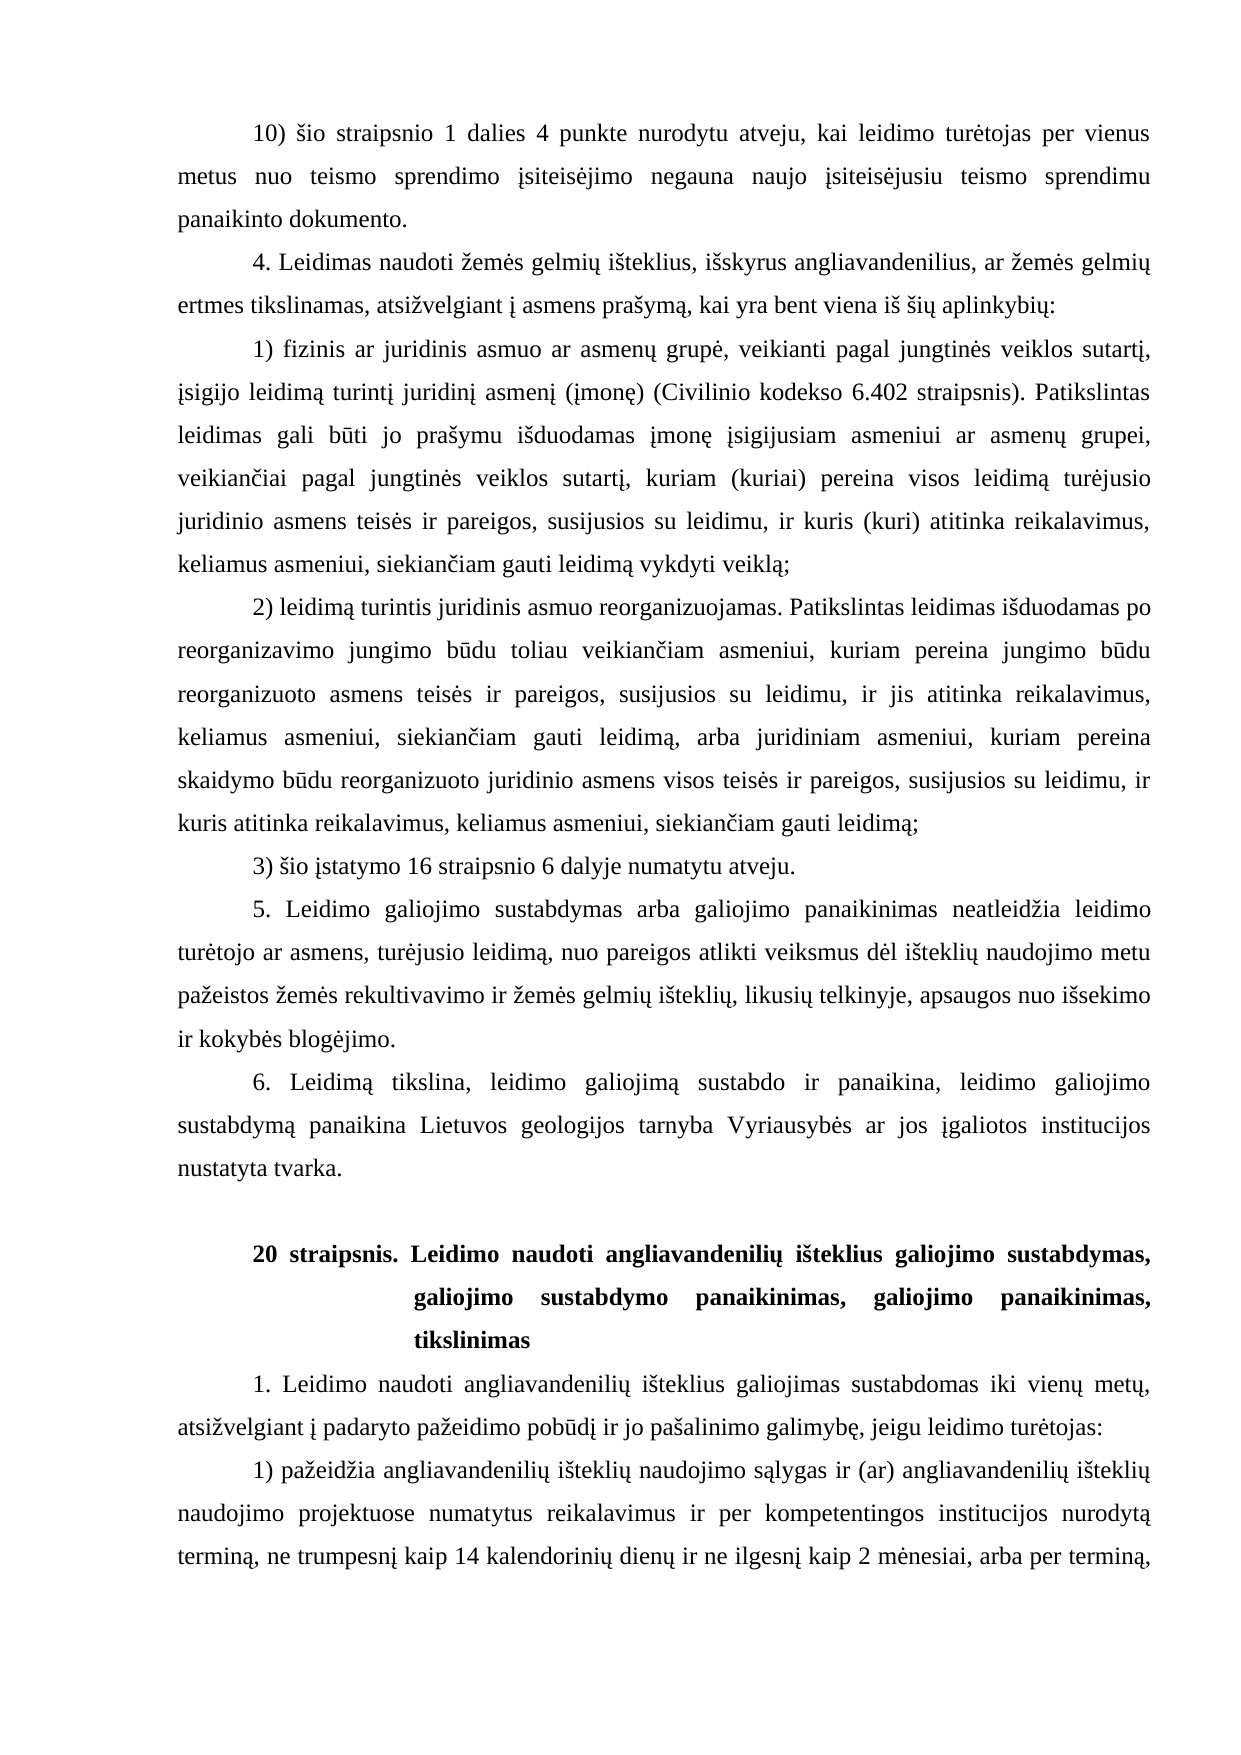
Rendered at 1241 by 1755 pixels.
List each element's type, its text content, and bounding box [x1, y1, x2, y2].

text 6. Leidimą tikslina, leidimo galiojimą sustabdo ir panaikina, leidimo galiojimo sustabdymą panaikina Lietuvos geologijos tarnyba Vyriausybės ar jos įgaliotos institucijos nustatyta tvarka. [177, 1067, 1152, 1182]
text 10) šio straipsnio 1 dalies 4 punkte nurodytu atveju, kai leidimo turėtojas per vienus metus nuo teismo sprendimo įsiteisėjimo negauna naujo įsiteisėjusiu teismo sprendimu panaikinto dokumento. [177, 118, 1152, 233]
text 4. Leidimas naudoti žemės gelmių išteklius, išskyrus angliavandenilius, ar žemės gelmių ertmes tikslinamas, atsižvelgiant į asmens prašymą, kai yra bent viena iš šių aplinkybių: [177, 247, 1152, 319]
text 1) fizinis ar juridinis asmuo ar asmenų grupė, veikianti pagal jungtinės veiklos sutartį, įsigijo leidimą turintį juridinį asmenį (įmonę) (Civilinio kodekso 6.402 straipsnis). Patikslintas leidimas gali būti jo prašymu išduodamas įmonę įsigijusiam asmeniui ar asmenų grupei, veikiančiai pagal jungtinės veiklos sutartį, kuriam (kuriai) pereina visos leidimą turėjusio juridinio asmens teisės ir pareigos, susijusios su leidimu, ir kuris (kuri) atitinka reikalavimus, keliamus asmeniui, siekiančiam gauti leidimą vykdyti veiklą; [177, 334, 1152, 578]
text 2) leidimą turintis juridinis asmuo reorganizuojamas. Patikslintas leidimas išduodamas po reorganizavimo jungimo būdu toliau veikiančiam asmeniui, kuriam pereina jungimo būdu reorganizuoto asmens teisės ir pareigos, susijusios su leidimu, ir jis atitinka reikalavimus, keliamus asmeniui, siekiančiam gauti leidimą, arba juridiniam asmeniui, kuriam pereina skaidymo būdu reorganizuoto juridinio asmens visos teisės ir pareigos, susijusios su leidimu, ir kuris atitinka reikalavimus, keliamus asmeniui, siekiančiam gauti leidimą; [177, 592, 1152, 837]
text 1) pažeidžia angliavandenilių išteklių naudojimo sąlygas ir (ar) angliavandenilių išteklių naudojimo projektuose numatytus reikalavimus ir per kompetentingos institucijos nurodytą terminą, ne trumpesnį kaip 14 kalendorinių dienų ir ne ilgesnį kaip 2 mėnesiai, arba per terminą, [177, 1455, 1152, 1570]
text 1. Leidimo naudoti angliavandenilių išteklius galiojimas sustabdomas iki vienų metų, atsižvelgiant į padaryto pažeidimo pobūdį ir jo pašalinimo galimybę, jeigu leidimo turėtojas: [177, 1369, 1152, 1441]
text 5. Leidimo galiojimo sustabdymas arba galiojimo panaikinimas neatleidžia leidimo turėtojo ar asmens, turėjusio leidimą, nuo pareigos atlikti veiksmus dėl išteklių naudojimo metu pažeistos žemės rekultivavimo ir žemės gelmių išteklių, likusių telkinyje, apsaugos nuo išsekimo ir kokybės blogėjimo. [177, 894, 1152, 1052]
text 3) šio įstatymo 16 straipsnio 6 dalyje numatytu atveju. [177, 851, 1152, 880]
text 20 straipsnis. Leidimo naudoti angliavandenilių išteklius galiojimo sustabdymas, galiojimo sustabdymo panaikinimas, galiojimo panaikinimas, tikslinimas [252, 1239, 1152, 1354]
